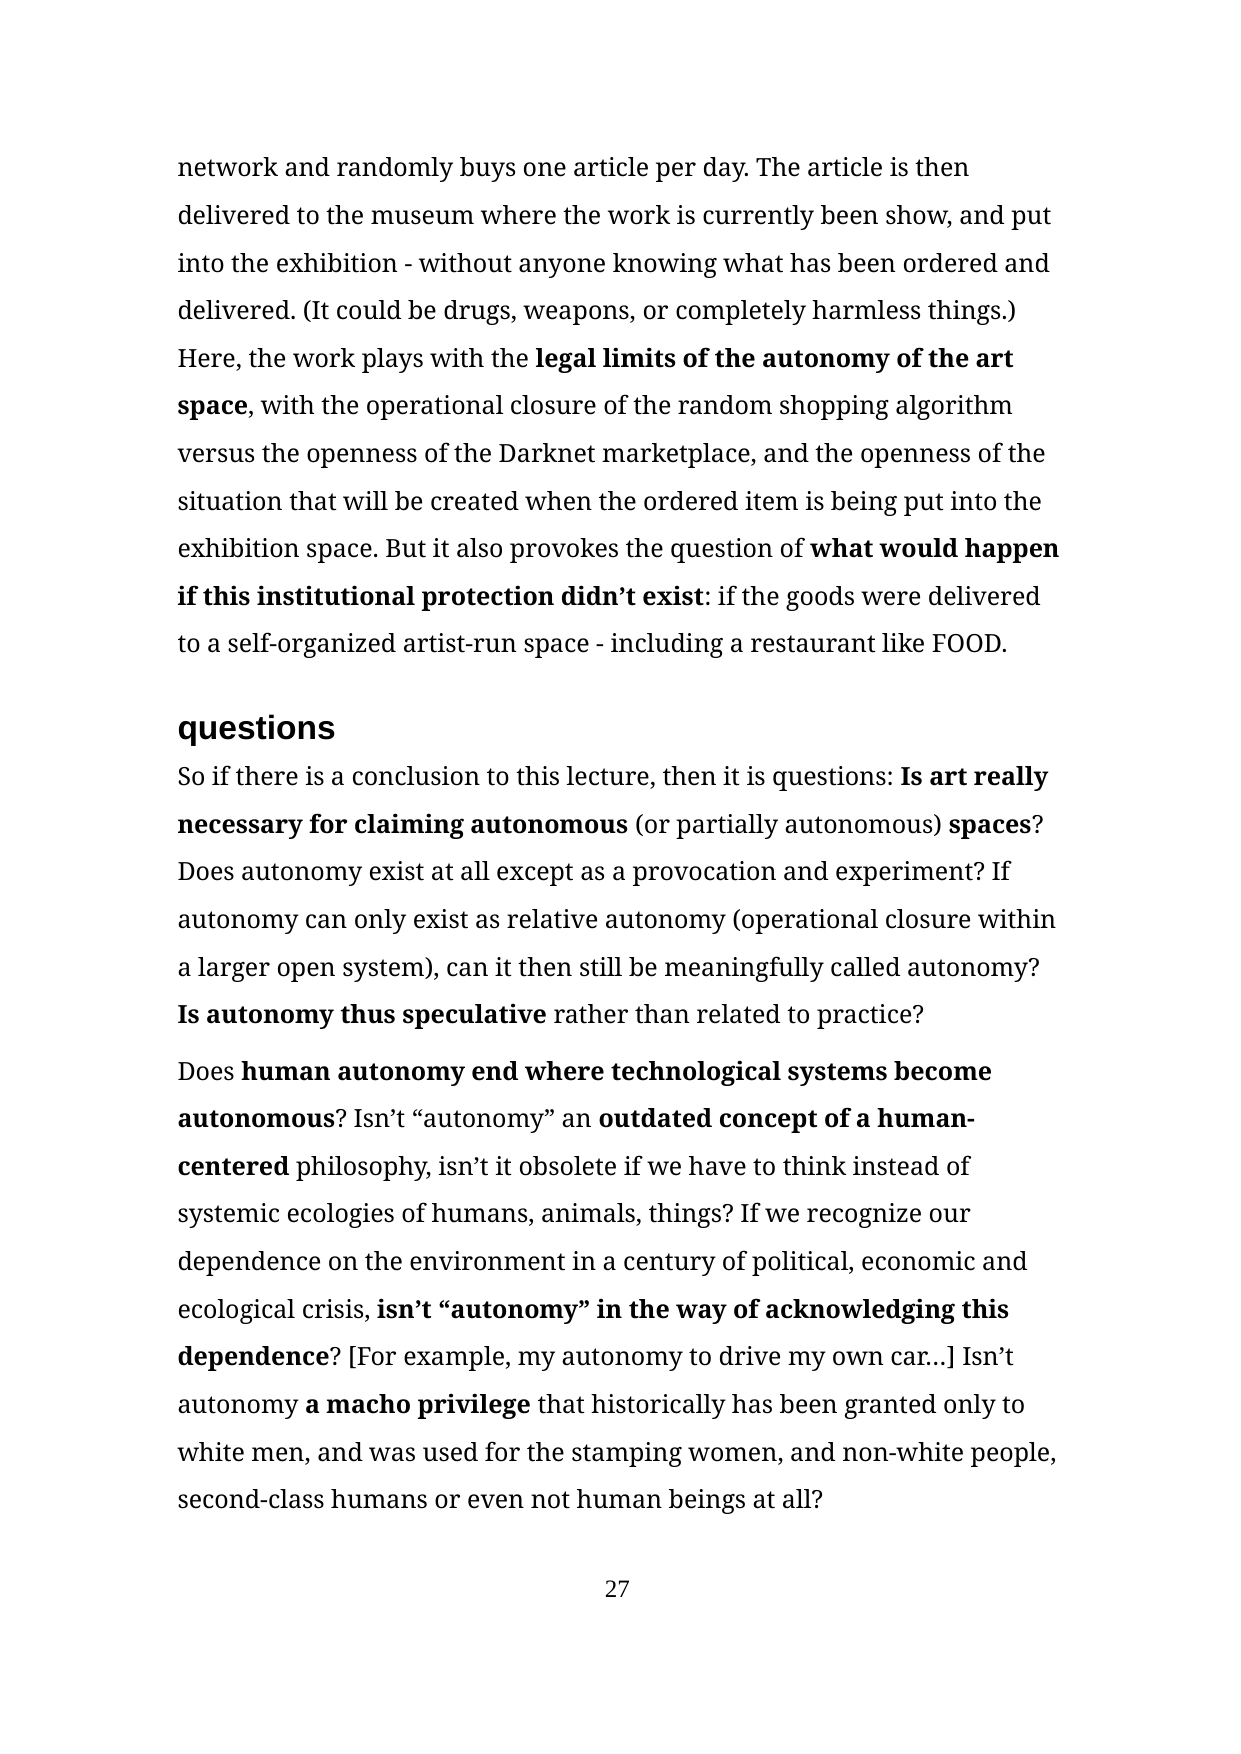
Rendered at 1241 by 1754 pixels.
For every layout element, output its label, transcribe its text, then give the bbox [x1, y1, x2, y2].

text Does human autonomy end where technological systems become autonomous? Isn’t “autonomy” an outdated concept of a human-centered philosophy, isn’t it obsolete if we have to think instead of systemic ecologies of humans, animals, things? If we recognize our dependence on the environment in a century of political, economic and ecological crisis, isn’t “autonomy” in the way of acknowledging this dependence? [For example, my autonomy to drive my own car…] Isn’t autonomy a macho privilege that historically has been granted only to white men, and was used for the stamping women, and non-white people, second-class humans or even not human beings at all? [177, 1053, 1063, 1516]
text network and randomly buys one article per day. The article is then delivered to the museum where the work is currently been show, and put into the exhibition - without anyone knowing what has been ordered and delivered. (It could be drugs, weapons, or completely harmless things.) Here, the work plays with the legal limits of the autonomy of the art space, with the operational closure of the random shopping algorithm versus the openness of the Darknet marketplace, and the openness of the situation that will be created when the ordered item is being put into the exhibition space. But it also provokes the question of what would happen if this institutional protection didn’t exist: if the goods were delivered to a self-organized artist-run space - including a restaurant like FOOD. [177, 150, 1063, 660]
text So if there is a conclusion to this lecture, then it is questions: Is art really necessary for claiming autonomous (or partially autonomous) spaces? Does autonomy exist at all except as a provocation and experiment? If autonomy can only exist as relative autonomy (operational closure within a larger open system), can it then still be meaningfully called autonomy? Is autonomy thus speculative rather than related to practice? [177, 759, 1063, 1031]
subtitle questions [177, 708, 1063, 746]
